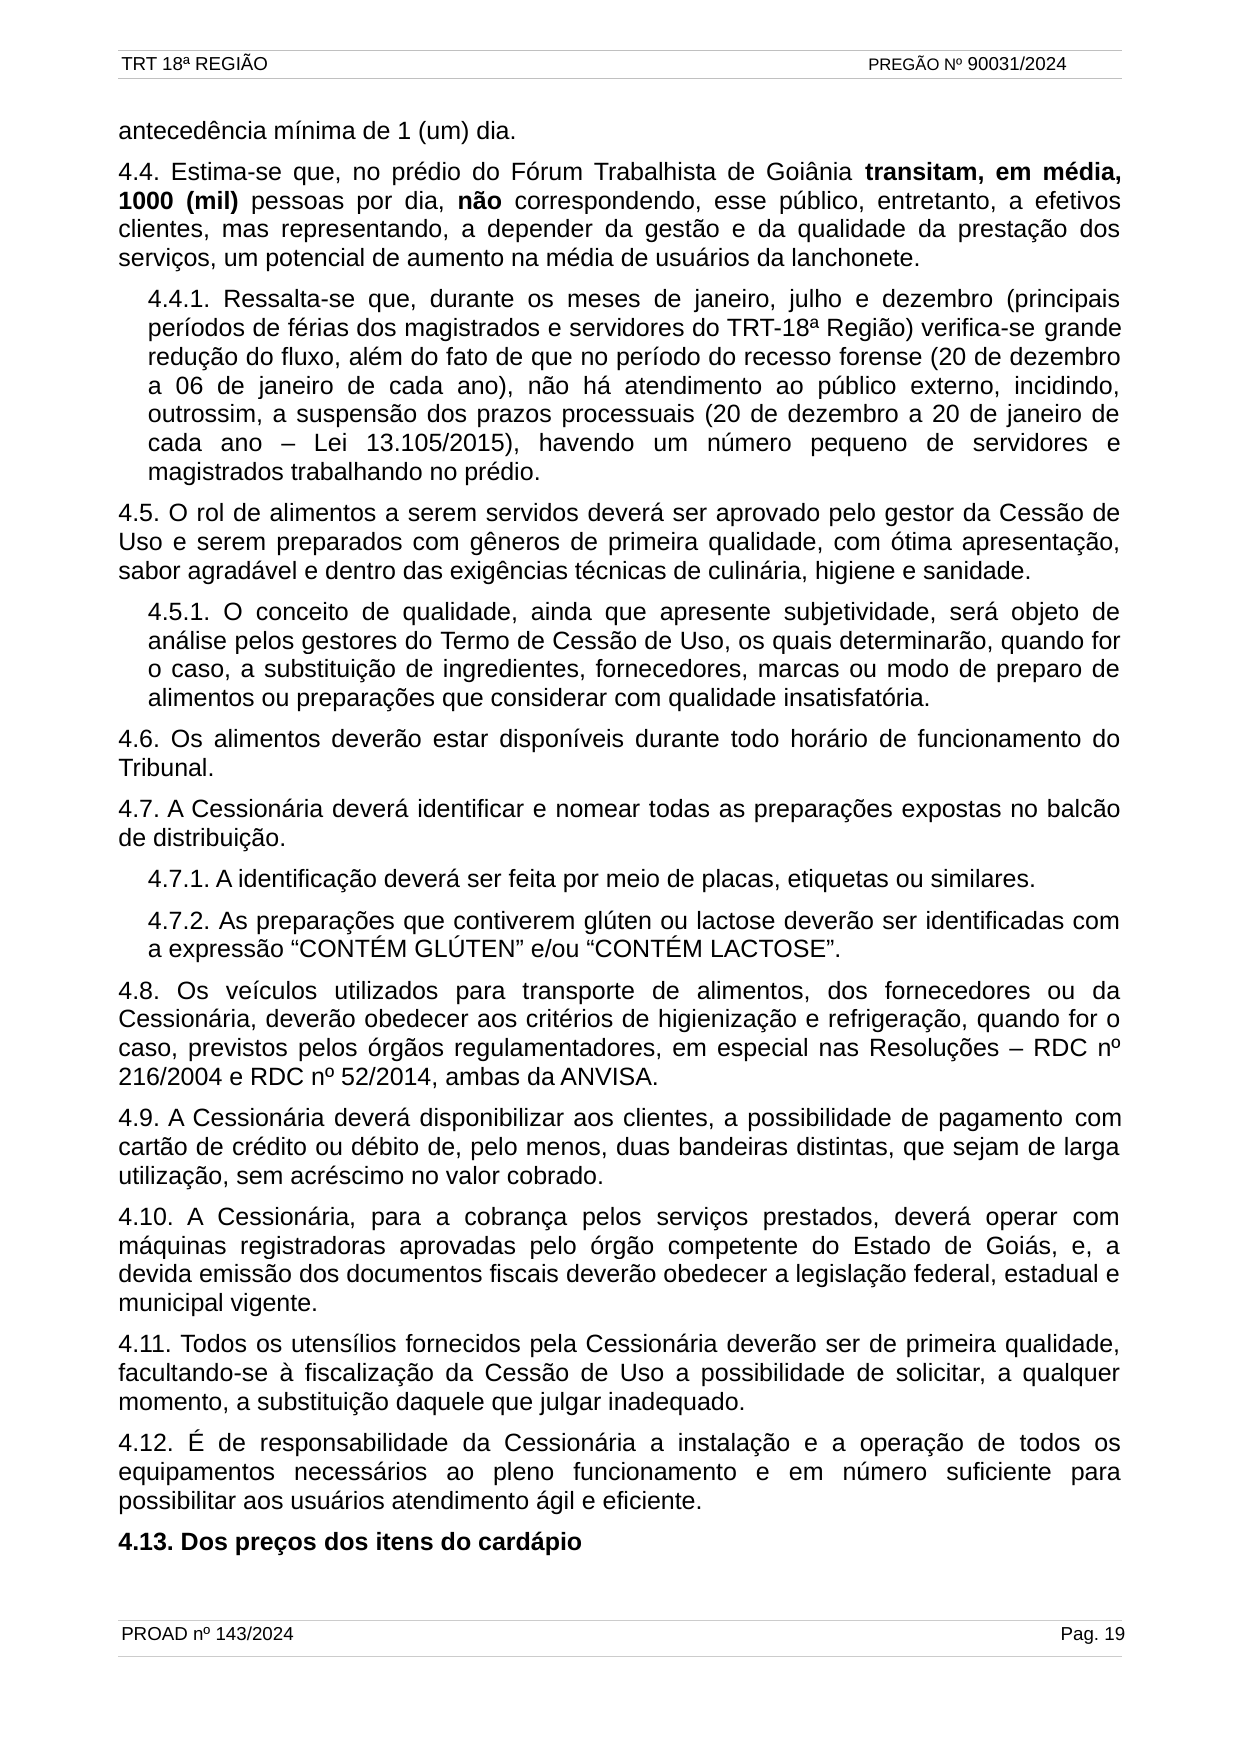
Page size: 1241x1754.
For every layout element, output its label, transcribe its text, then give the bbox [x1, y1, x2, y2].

text 4.5. O rol de alimentos a serem servidos deverá ser aprovado pelo gestor da Cessão de Uso e serem preparados com gêneros de primeira qualidade, com ótima apresentação, sabor agradável e dentro das exigências técnicas de culinária, higiene e sanidade. [118, 498, 1122, 584]
text 4.7.1. A identificação deverá ser feita por meio de placas, etiquetas ou similares. [148, 864, 1122, 893]
text 4.9. A Cessionária deverá disponibilizar aos clientes, a possibilidade de pagamento­ com cartão de crédito ou débito de, pelo menos, duas bandeiras distintas, que sejam de larga utilização, sem acréscimo no valor cobrado. [118, 1103, 1122, 1189]
text antecedência mínima de 1 (um) dia. [118, 116, 1122, 144]
text 4.12. É de responsabilidade da Cessionária a instalação e a operação de todos os equipamentos necessários ao pleno funcionamento e em número suficiente para possibilitar aos usuários atendimento ágil e eficiente. [118, 1428, 1122, 1514]
text 4.10. A Cessionária, para a cobrança pelos serviços prestados, deverá operar com máquinas registradoras aprovadas pelo órgão competente do Estado de Goiás, e, a devida emissão dos documentos fiscais deverão obedecer a legislação federal, estadual e municipal vigente. [118, 1202, 1122, 1317]
text 4.5.1. O conceito de qualidade, ainda que apresente subjetividade, será objeto de análise pelos gestores do Termo de Cessão de Uso, os quais determinarão, quando for o caso, a substituição de ingredientes, fornecedores, marcas ou modo de preparo de alimentos ou preparações que considerar com qualidade insatisfatória. [148, 597, 1122, 712]
text 4.7.2. As preparações que contiverem glúten ou lactose deverão ser identificadas com a expressão “CONTÉM GLÚTEN” e/ou “CONTÉM LACTOSE”. [148, 906, 1122, 963]
text 4.11. Todos os utensílios fornecidos pela Cessionária deverão ser de primeira qualidade, facultando-se à fiscalização da Cessão de Uso a possibilidade de solicitar, a qualquer momento, a substituição daquele que julgar inadequado. [118, 1329, 1122, 1416]
text 4.7. A Cessionária deverá identificar e nomear todas as preparações expostas no balcão de distribuição. [118, 794, 1122, 852]
text 4.4.1. Ressalta-se que, durante os meses de janeiro, julho e dezembro (principais períodos de férias dos magistrados e servidores do TRT-18ª Região) verifica-se grande redução do fluxo, além do fato de que no período do recesso forense (20 de dezembro a 06 de janeiro de cada ano), não há atendimento ao público externo, incidindo, outrossim, a suspensão dos prazos processuais (20 de dezembro a 20 de janeiro de cada ano – Lei 13.105/2015), havendo um número pequeno de servidores e magistrados trabalhando no prédio. [148, 284, 1122, 486]
text 4.6. Os alimentos deverão estar disponíveis durante todo horário de funcionamento do Tribunal. [118, 724, 1122, 782]
text 4.4. Estima-se que, no prédio do Fórum Trabalhista de Goiânia transitam, em média, 1000 (mil) pessoas por dia, não correspondendo, esse público, entretanto, a efetivos clientes, mas representando, a depender da gestão e da qualidade da prestação dos serviços, um potencial de aumento na média de usuários da lanchonete. [118, 157, 1122, 272]
text 4.13. Dos preços dos itens do cardápio [118, 1527, 1122, 1556]
text 4.8. Os veículos utilizados para transporte de alimentos, dos fornecedores ou da Cessionária, deverão obedecer aos critérios de higienização e refrigeração, quando for o caso, previstos pelos órgãos regulamentadores, em especial nas Resoluções – RDC nº 216/2004 e RDC nº 52/2014, ambas da ANVISA. [118, 976, 1122, 1091]
